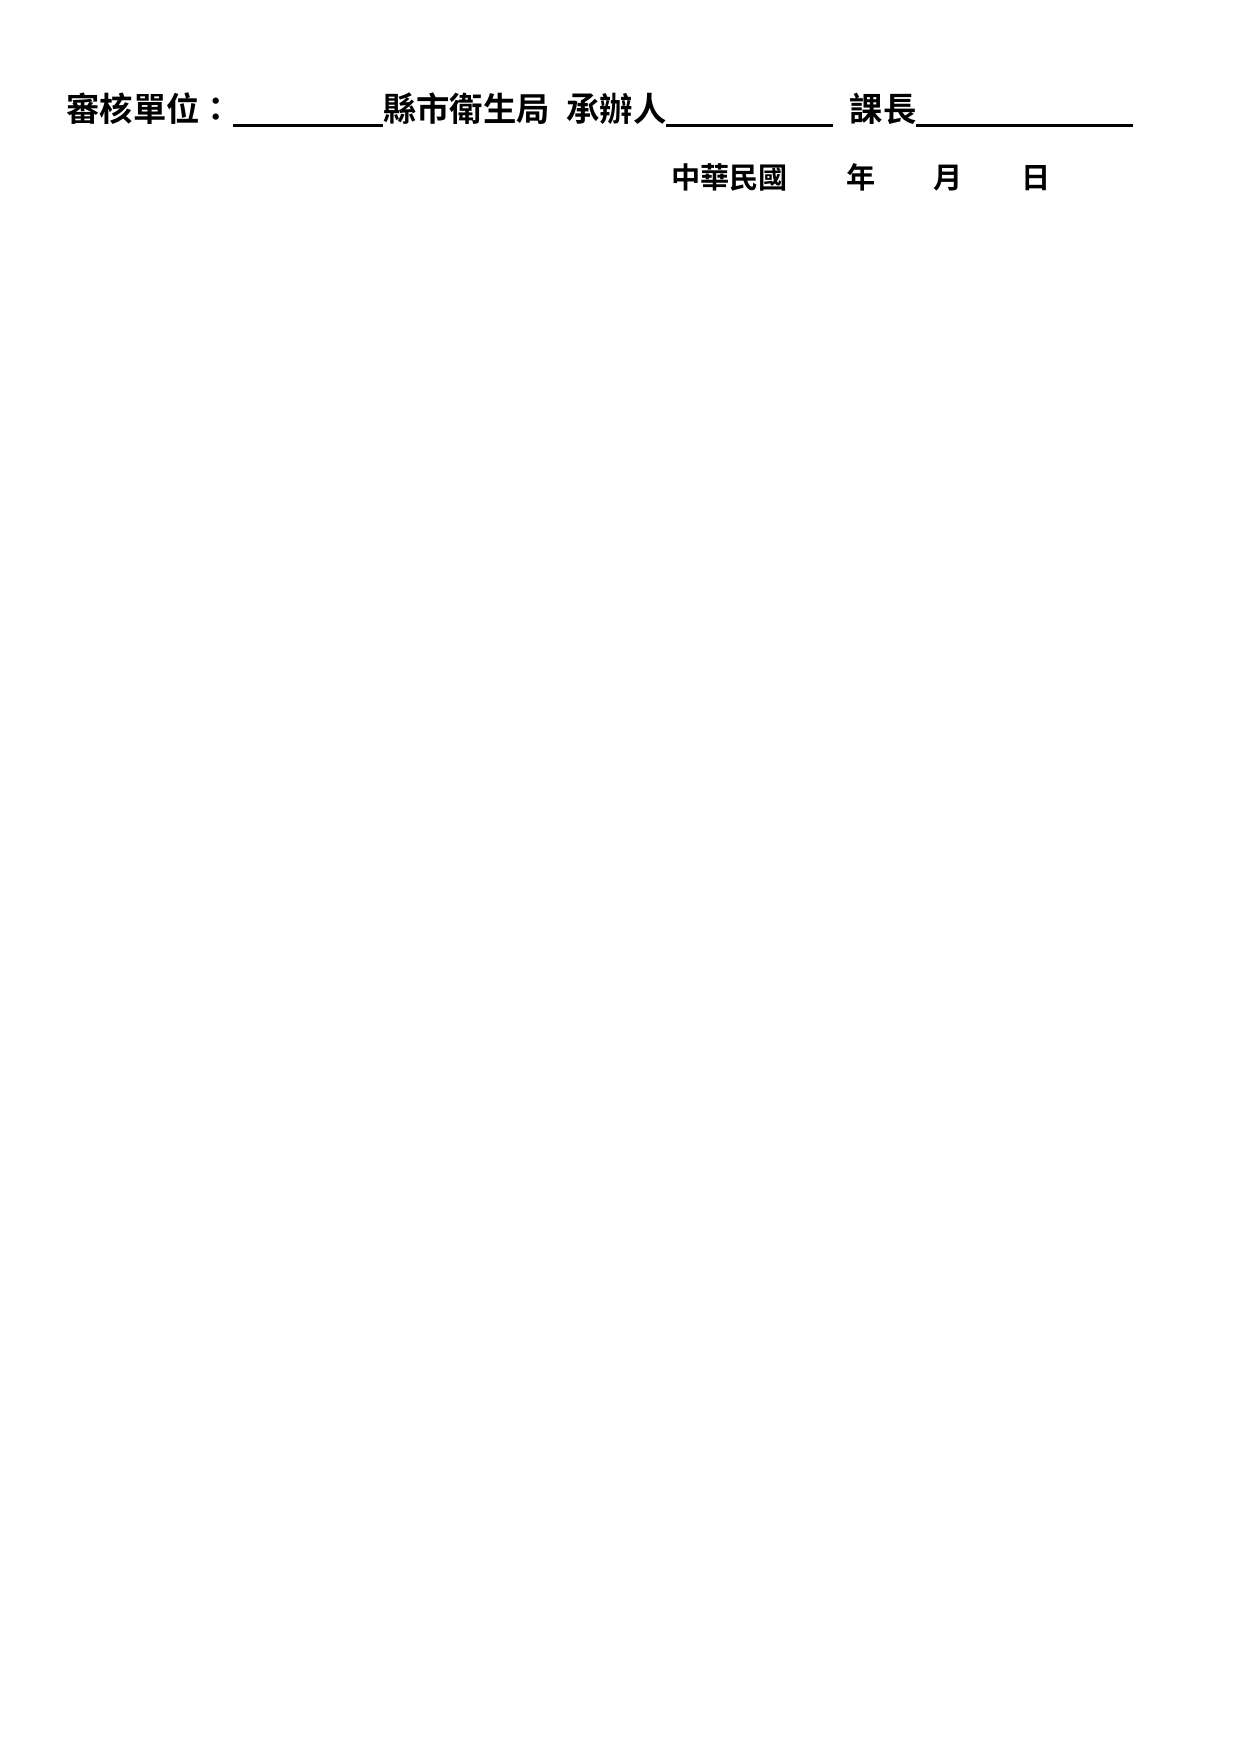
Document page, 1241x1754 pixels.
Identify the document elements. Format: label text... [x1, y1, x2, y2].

text 審核單位： 縣市衛生局 承辦人 課長 [66, 75, 1158, 133]
text 中華民國 年 月 日 [671, 154, 1066, 197]
